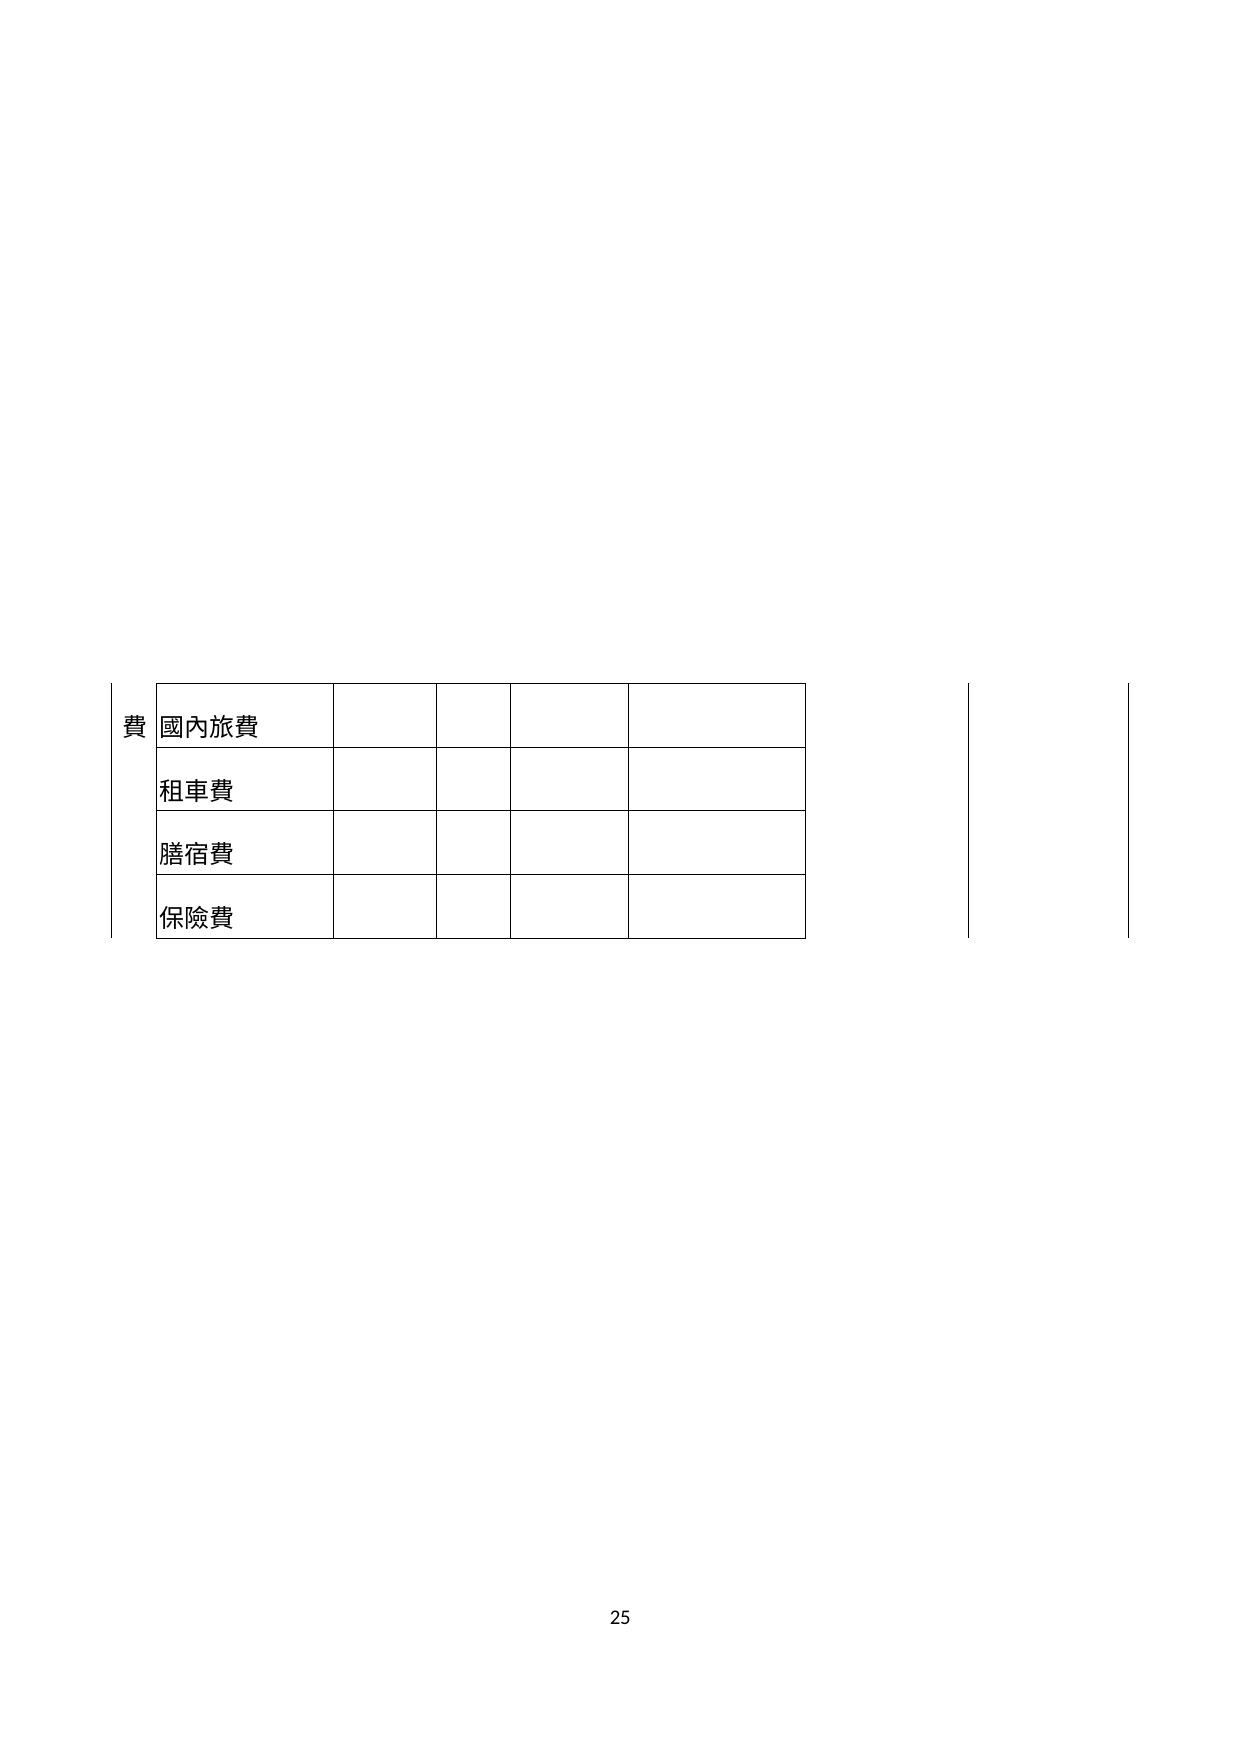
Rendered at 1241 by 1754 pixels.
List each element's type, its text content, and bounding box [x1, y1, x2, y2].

table_cell [437, 875, 510, 937]
table_cell [437, 811, 510, 874]
table_cell 租車費 [157, 748, 333, 810]
table_cell [629, 748, 805, 810]
table_cell [511, 684, 628, 747]
table_cell [969, 683, 1128, 937]
table_cell [511, 811, 628, 874]
table_cell [511, 748, 628, 810]
table_cell [334, 875, 436, 937]
table_cell [629, 684, 805, 747]
table_cell [437, 748, 510, 810]
table_cell [437, 684, 510, 747]
table_cell [511, 875, 628, 937]
table_cell [629, 811, 805, 874]
table_cell 費 [112, 683, 156, 937]
table_cell [806, 683, 968, 937]
table_cell 保險費 [157, 875, 333, 937]
table_cell 膳宿費 [157, 811, 333, 874]
table_cell [629, 875, 805, 937]
table_cell 國內旅費 [157, 684, 333, 747]
table_cell [334, 811, 436, 874]
table_cell [334, 684, 436, 747]
table_cell [334, 748, 436, 810]
